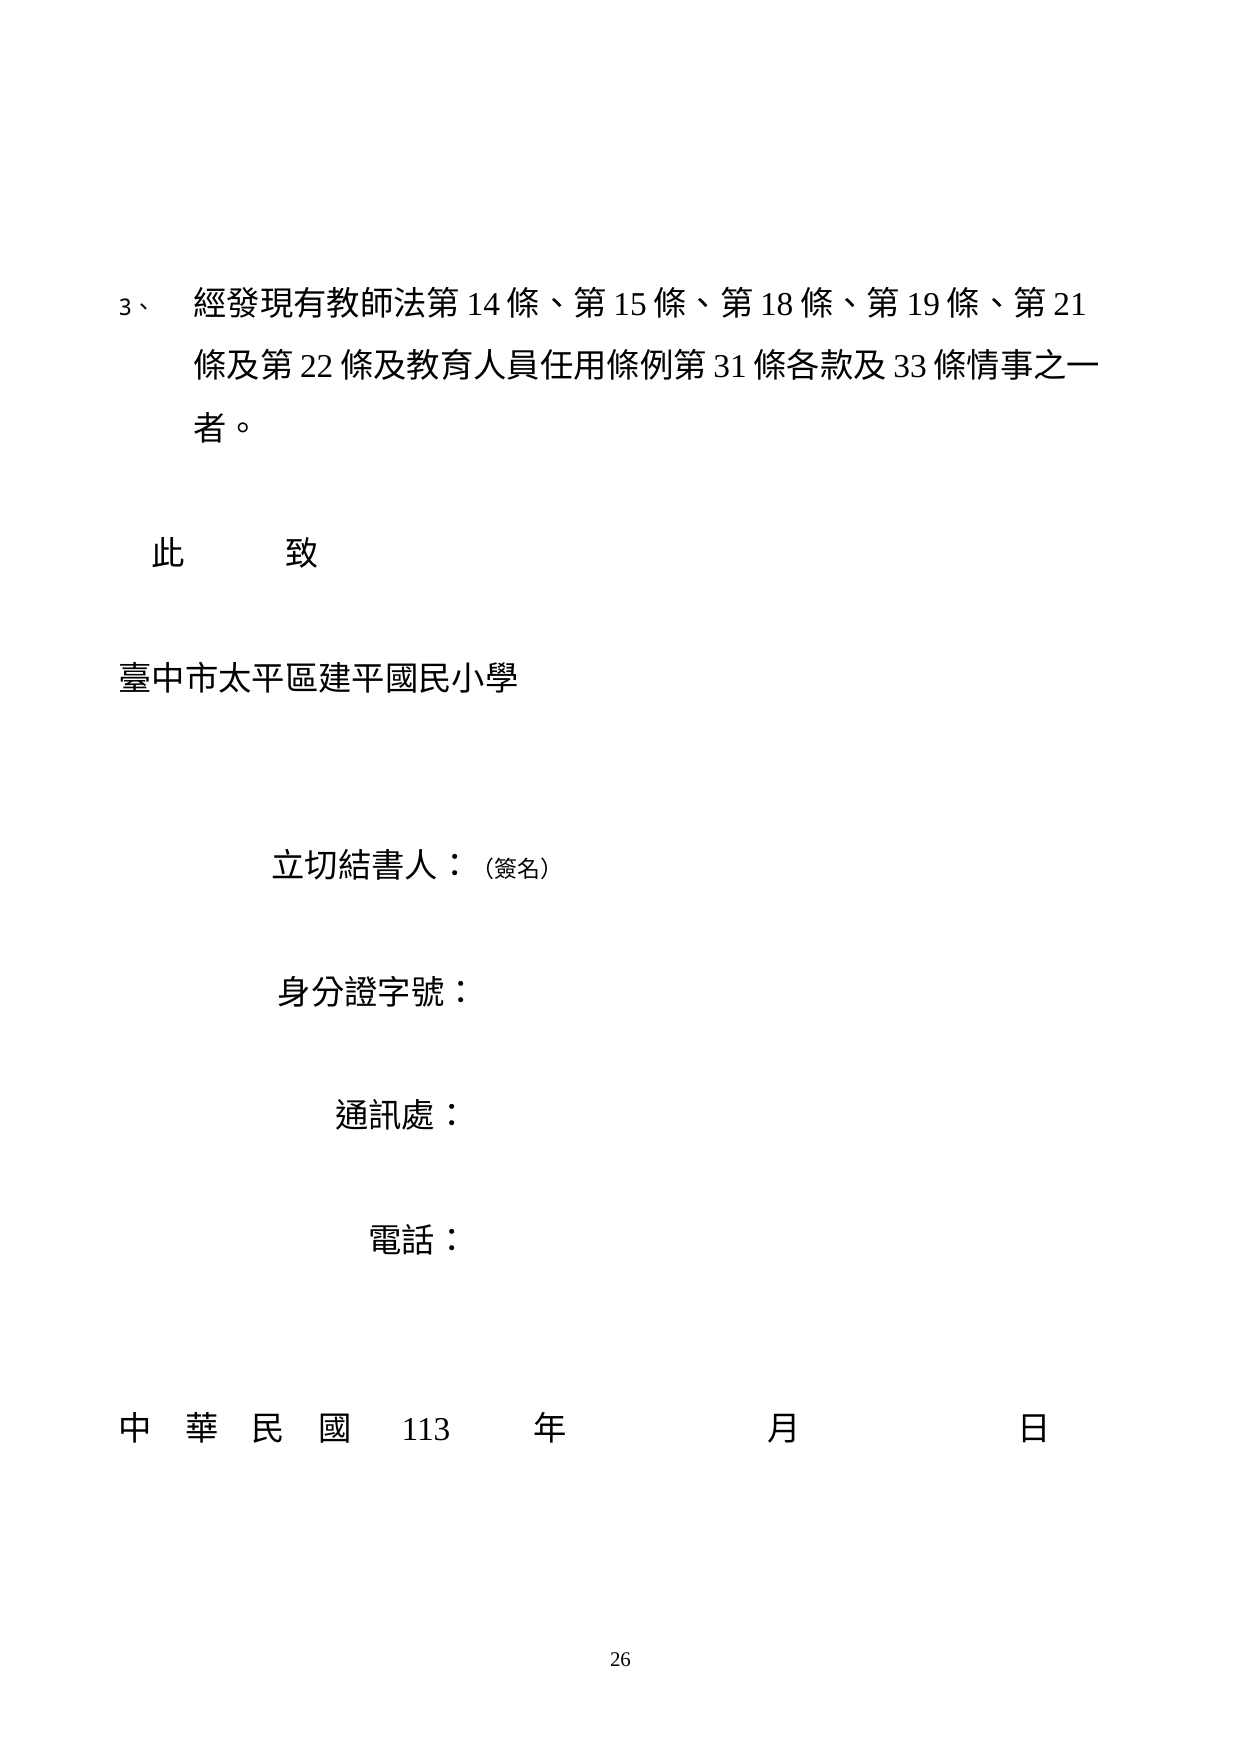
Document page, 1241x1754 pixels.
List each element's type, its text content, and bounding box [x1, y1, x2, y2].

text 立切結書人：（簽名） [118, 822, 1122, 884]
text 此 致 [118, 509, 1122, 572]
list 經發現有教師法第14條、第15條、第18條、第19條、第21條及第22條及教育人員任用條例第31條各款及33條情事之一者。 [118, 259, 1122, 447]
text 中 華 民 國 113 年 月 日 [118, 1384, 1122, 1447]
text 臺中市太平區建平國民小學 [118, 634, 1122, 697]
text 通訊處： [118, 1072, 1122, 1134]
text 身分證字號： [118, 947, 1122, 1009]
text 電話： [118, 1197, 1122, 1259]
